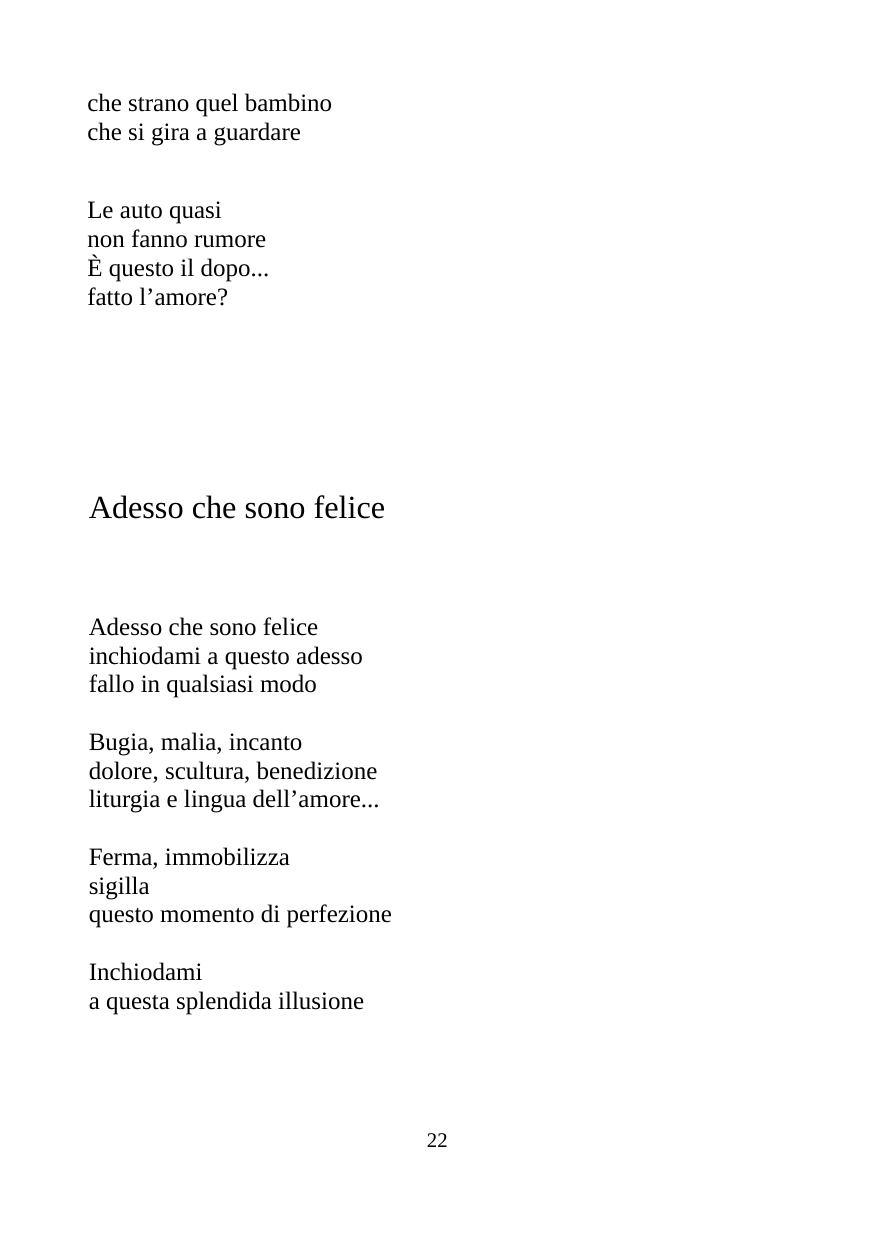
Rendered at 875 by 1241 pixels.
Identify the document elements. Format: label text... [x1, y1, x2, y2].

text inchiodami a questo adesso [88, 641, 786, 669]
text a questa splendida illusione [88, 986, 786, 1014]
text Bugia, malia, incanto [88, 727, 786, 756]
text Inchiodami [88, 957, 786, 986]
text dolore, scultura, benedizione [88, 756, 786, 784]
text che strano quel bambino che si gira a guardare [87, 88, 786, 146]
text Le auto quasi non fanno rumore È questo il dopo... fatto l’amore? [87, 167, 786, 311]
text Ferma, immobilizza [88, 842, 786, 871]
text liturgia e lingua dell’amore... [88, 784, 786, 813]
text sigilla [88, 871, 786, 899]
text Adesso che sono felice [88, 489, 786, 526]
text questo momento di perfezione [88, 899, 786, 928]
text Adesso che sono felice [88, 526, 786, 641]
text fallo in qualsiasi modo [88, 669, 786, 698]
